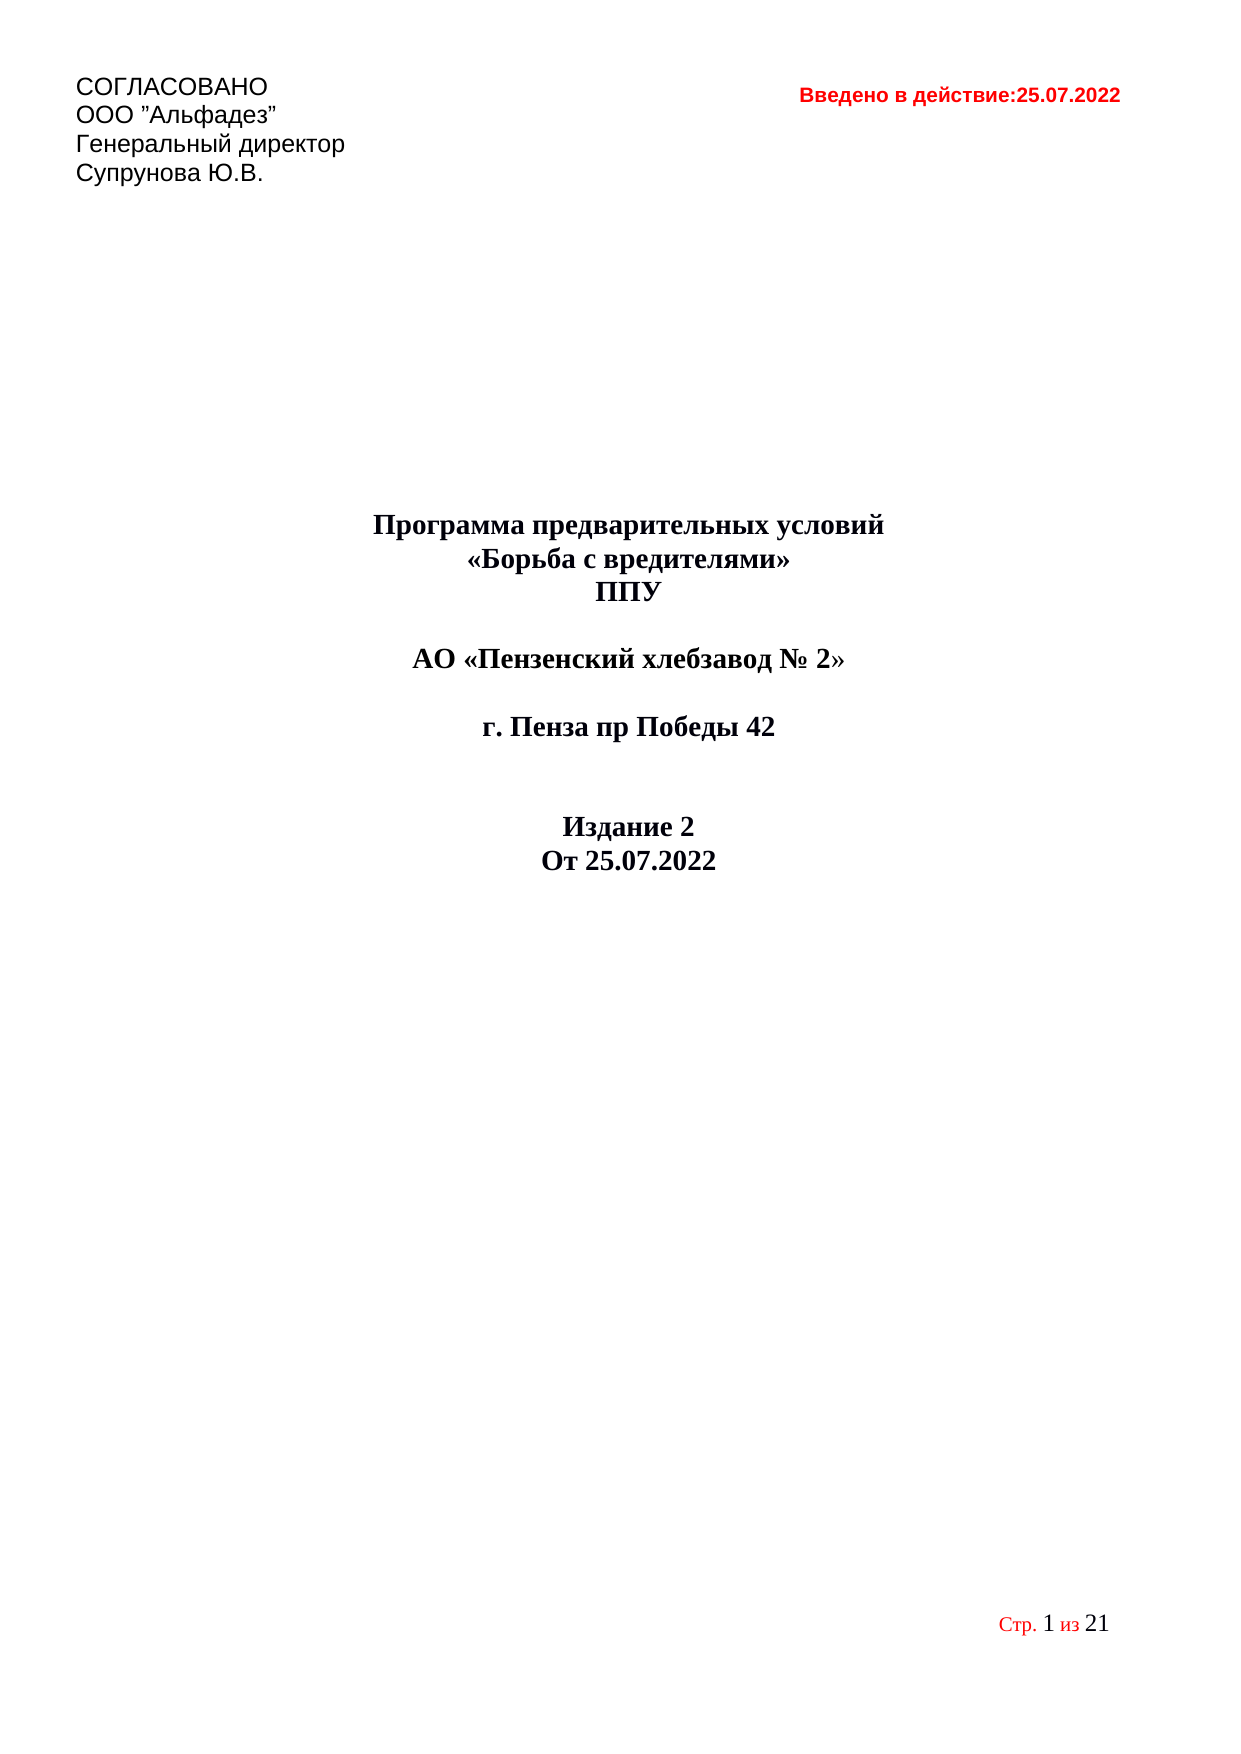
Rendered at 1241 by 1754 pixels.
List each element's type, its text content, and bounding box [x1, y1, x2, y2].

text Издание 2 От 25.07.2022 [148, 809, 1109, 876]
text АО «Пензенский хлебзавод № 2» [148, 642, 1109, 675]
text Программа предварительных условий [148, 507, 1109, 541]
text «Борьба с вредителями» [148, 541, 1109, 574]
text ППУ [148, 574, 1109, 608]
text Введено в действие:25.07.2022 [740, 83, 1174, 107]
text г. Пенза пр Победы 42 [148, 709, 1109, 742]
text СОГЛАСОВАНО ООО ”Альфадез” Генеральный директор Супрунова Ю.В. [76, 71, 500, 186]
